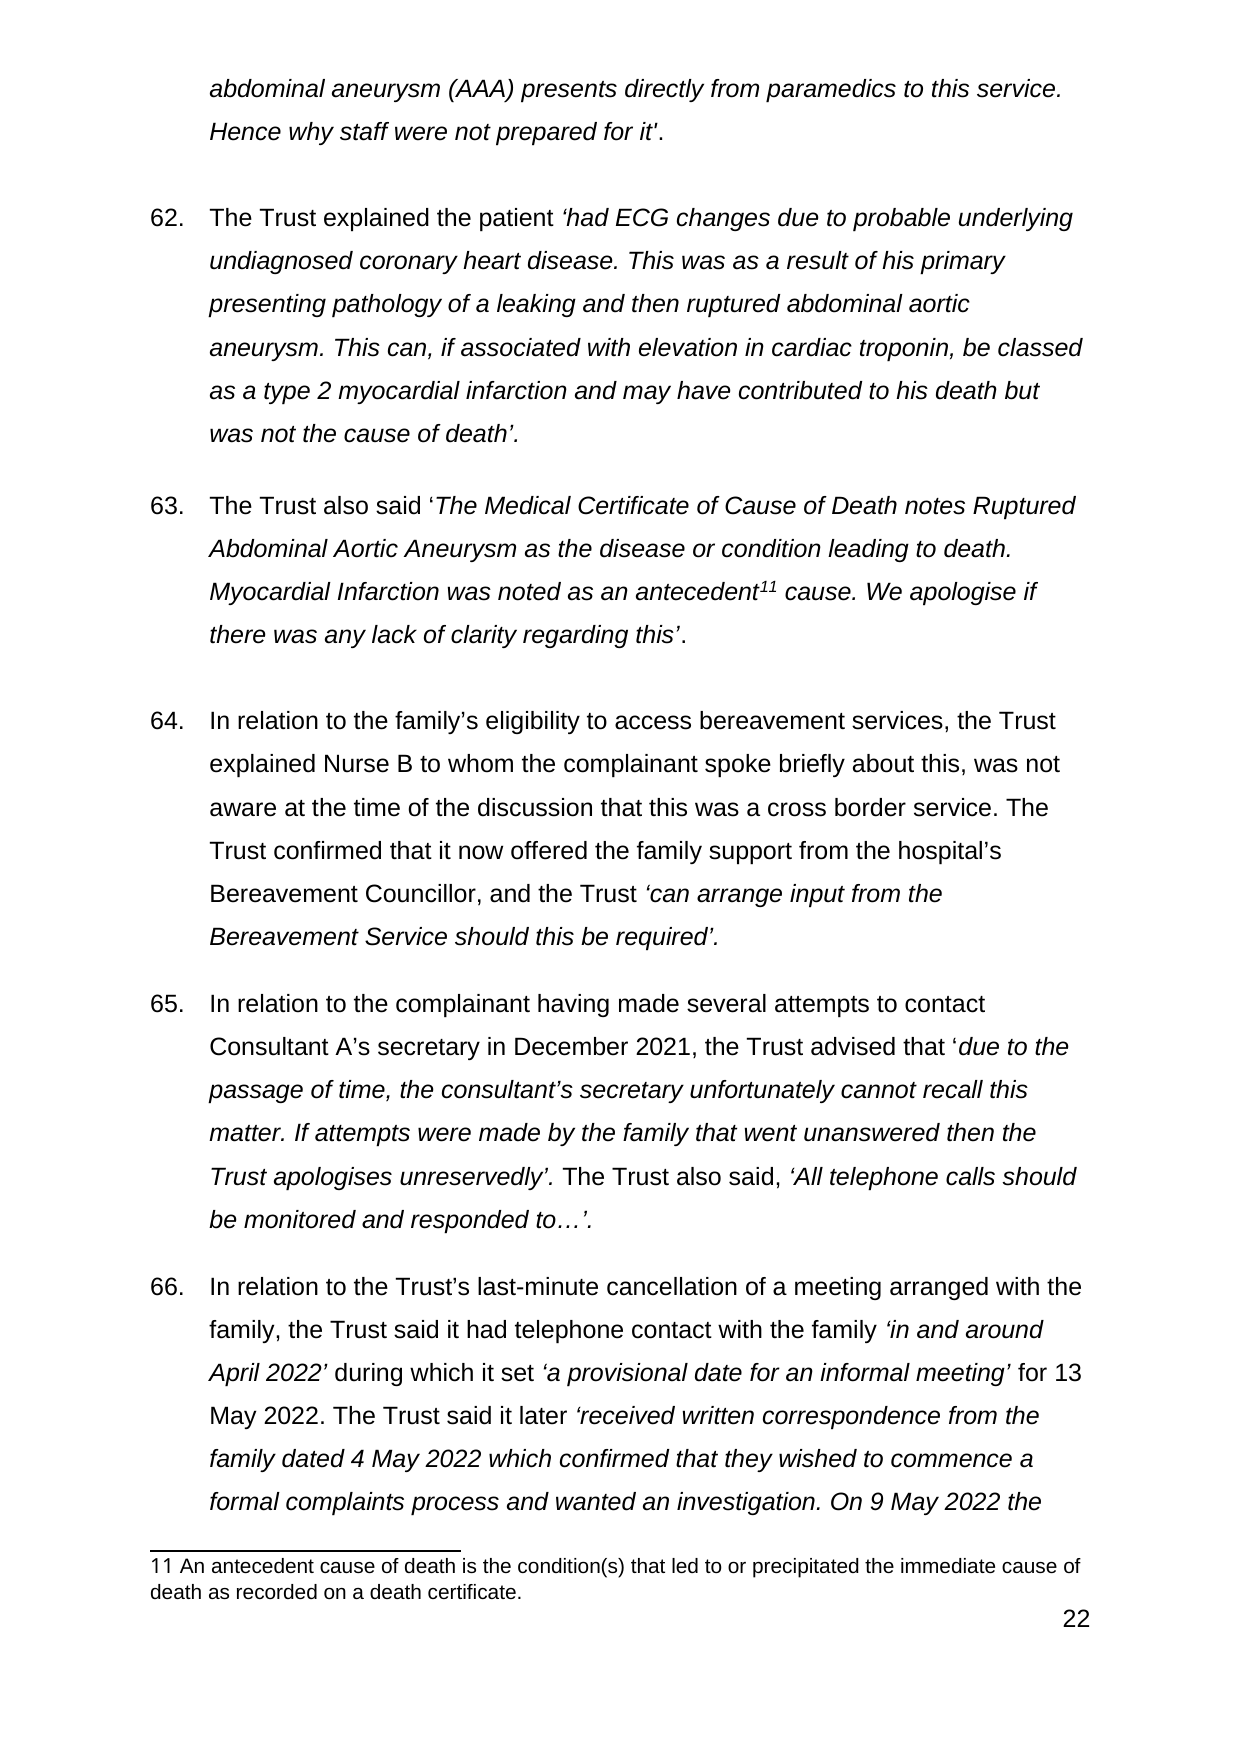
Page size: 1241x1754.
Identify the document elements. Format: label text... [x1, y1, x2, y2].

list In relation to the complainant having made several attempts to contact Consultant A’s secretary in December 2021, the Trust advised that ‘due to the passage of time, the consultant’s secretary unfortunately cannot recall this matter. If attempts were made by the family that went unanswered then the Trust apologises unreservedly’. The Trust also said, ‘All telephone calls should be monitored and responded to…’. [150, 989, 1090, 1233]
list In relation to the family’s eligibility to access bereavement services, the Trust explained Nurse B to whom the complainant spoke briefly about this, was not aware at the time of the discussion that this was a cross border service. The Trust confirmed that it now offered the family support from the hospital’s Bereavement Councillor, and the Trust ‘can arrange input from the Bereavement Service should this be required’. [150, 706, 1090, 951]
list The Trust explained the patient ‘had ECG changes due to probable underlying undiagnosed coronary heart disease. This was as a result of his primary presenting pathology of a leaking and then ruptured abdominal aortic aneurysm. This can, if associated with elevation in cardiac troponin, be classed as a type 2 myocardial infarction and may have contributed to his death but was not the cause of death’. [150, 203, 1090, 447]
list In relation to the Trust’s last-minute cancellation of a meeting arranged with the family, the Trust said it had telephone contact with the family ‘in and around April 2022’ during which it set ‘a provisional date for an informal meeting’ for 13 May 2022. The Trust said it later ‘received written correspondence from the family dated 4 May 2022 which confirmed that they wished to commence a formal complaints process and wanted an investigation. On 9 May 2022 the [150, 1272, 1090, 1516]
list The Trust also said ‘The Medical Certificate of Cause of Death notes Ruptured Abdominal Aortic Aneurysm as the disease or condition leading to death. Myocardial Infarction was noted as an antecedent cause. We apologise if there was any lack of clarity regarding this’. [150, 491, 1090, 649]
list abdominal aneurysm (AAA) presents directly from paramedics to this service. Hence why staff were not prepared for it'. [150, 74, 1090, 146]
list An antecedent cause of death is the condition(s) that led to or precipitated the immediate cause of death as recorded on a death certificate. [150, 1552, 1090, 1604]
